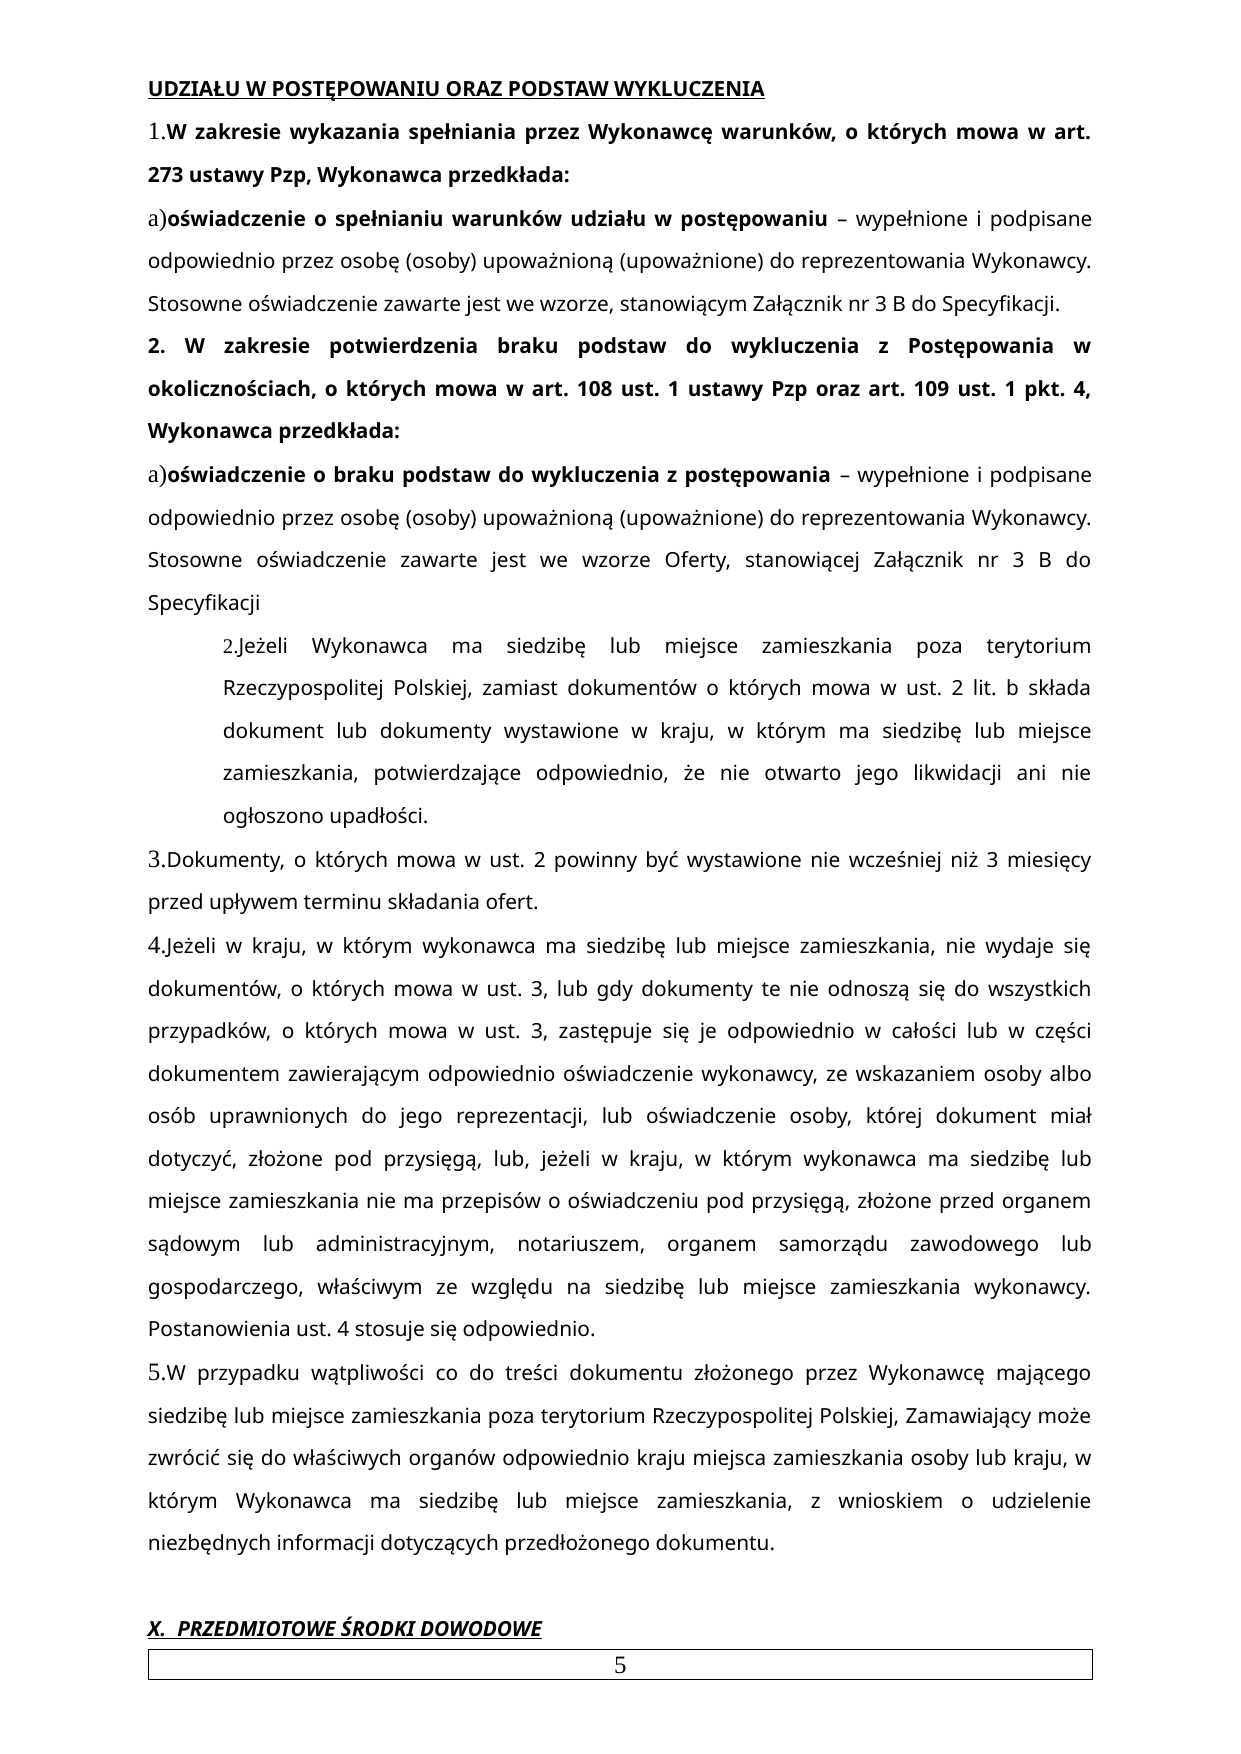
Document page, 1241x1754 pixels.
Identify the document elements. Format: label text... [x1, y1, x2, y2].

list W zakresie wykazania spełniania przez Wykonawcę warunków, o których mowa w art. 273 ustawy Pzp, Wykonawca przedkłada: [148, 116, 1093, 188]
list Dokumenty, o których mowa w ust. 2 powinny być wystawione nie wcześniej niż 3 miesięcy przed upływem terminu składania ofert. [148, 844, 1093, 916]
text UDZIAŁU W POSTĘPOWANIU ORAZ PODSTAW WYKLUCZENIA [148, 74, 1093, 102]
list oświadczenie o spełnianiu warunków udziału w postępowaniu – wypełnione i podpisane odpowiednio przez osobę (osoby) upoważnioną (upoważnione) do reprezentowania Wykonawcy. Stosowne oświadczenie zawarte jest we wzorze, stanowiącym Załącznik nr 3 B do Specyfikacji. [148, 203, 1093, 317]
text X. PRZEDMIOTOWE ŚRODKI DOWODOWE [148, 1614, 1093, 1642]
list oświadczenie o braku podstaw do wykluczenia z postępowania – wypełnione i podpisane odpowiednio przez osobę (osoby) upoważnioną (upoważnione) do reprezentowania Wykonawcy. Stosowne oświadczenie zawarte jest we wzorze Oferty, stanowiącej Załącznik nr 3 B do Specyfikacji [148, 459, 1093, 617]
list Jeżeli w kraju, w którym wykonawca ma siedzibę lub miejsce zamieszkania, nie wydaje się dokumentów, o których mowa w ust. 3, lub gdy dokumenty te nie odnoszą się do wszystkich przypadków, o których mowa w ust. 3, zastępuje się je odpowiednio w całości lub w części dokumentem zawierającym odpowiednio oświadczenie wykonawcy, ze wskazaniem osoby albo osób uprawnionych do jego reprezentacji, lub oświadczenie osoby, której dokument miał dotyczyć, złożone pod przysięgą, lub, jeżeli w kraju, w którym wykonawca ma siedzibę lub miejsce zamieszkania nie ma przepisów o oświadczeniu pod przysięgą, złożone przed organem sądowym lub administracyjnym, notariuszem, organem samorządu zawodowego lub gospodarczego, właściwym ze względu na siedzibę lub miejsce zamieszkania wykonawcy. Postanowienia ust. 4 stosuje się odpowiednio. [148, 930, 1093, 1343]
list Jeżeli Wykonawca ma siedzibę lub miejsce zamieszkania poza terytorium Rzeczypospolitej Polskiej, zamiast dokumentów o których mowa w ust. 2 lit. b składa dokument lub dokumenty wystawione w kraju, w którym ma siedzibę lub miejsce zamieszkania, potwierdzające odpowiednio, że nie otwarto jego likwidacji ani nie ogłoszono upadłości. [223, 631, 1093, 829]
list W przypadku wątpliwości co do treści dokumentu złożonego przez Wykonawcę mającego siedzibę lub miejsce zamieszkania poza terytorium Rzeczypospolitej Polskiej, Zamawiający może zwrócić się do właściwych organów odpowiednio kraju miejsca zamieszkania osoby lub kraju, w którym Wykonawca ma siedzibę lub miejsce zamieszkania, z wnioskiem o udzielenie niezbędnych informacji dotyczących przedłożonego dokumentu. [148, 1357, 1093, 1557]
text 2. W zakresie potwierdzenia braku podstaw do wykluczenia z Postępowania w okolicznościach, o których mowa w art. 108 ust. 1 ustawy Pzp oraz art. 109 ust. 1 pkt. 4, Wykonawca przedkłada: [148, 331, 1093, 445]
